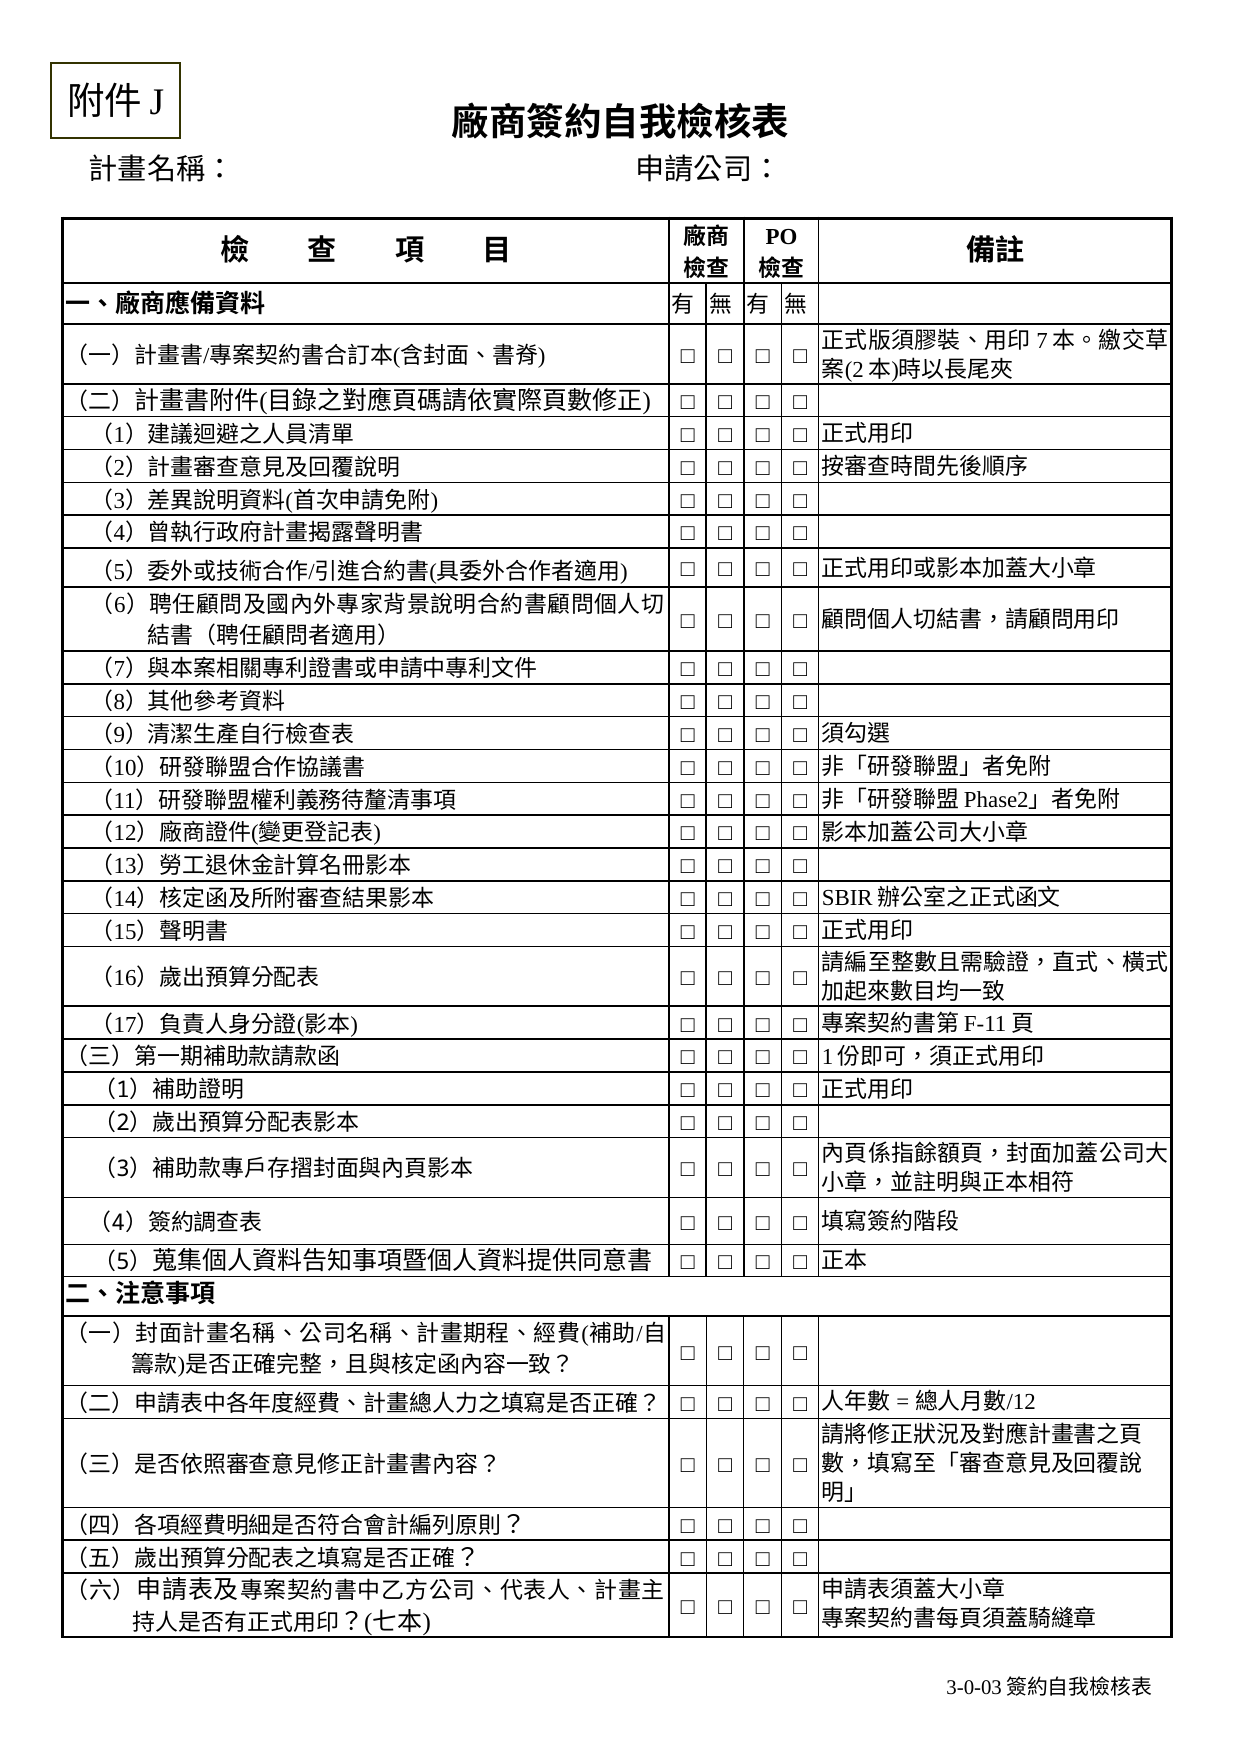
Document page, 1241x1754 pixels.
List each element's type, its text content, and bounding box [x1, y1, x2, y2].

table_cell 正式用印或影本加蓋大小章 [819, 549, 1170, 586]
table_cell □ [707, 1138, 743, 1197]
table_cell □ [782, 750, 818, 781]
table_cell □ [745, 417, 781, 449]
table_cell □ [670, 1106, 705, 1137]
table_cell □ [782, 385, 818, 416]
table_cell （9）清潔生產自行檢查表 [64, 717, 668, 749]
table_cell □ [782, 717, 818, 749]
table_cell □ [707, 516, 743, 547]
table_cell 二、注意事項 [64, 1277, 1170, 1315]
table_cell （二）計畫書附件(目錄之對應頁碼請依實際頁數修正) [64, 385, 668, 416]
table_cell [819, 1317, 1170, 1385]
table_cell □ [707, 1541, 743, 1572]
table_cell □ [745, 882, 781, 913]
table_cell 請將修正狀況及對應計畫書之頁數，填寫至「審查意見及回覆說明」 [819, 1419, 1170, 1507]
table_cell □ [670, 1508, 706, 1539]
table_cell □ [670, 1007, 705, 1038]
table_cell □ [744, 1508, 781, 1539]
table_cell 1份即可，須正式用印 [819, 1040, 1170, 1071]
table_cell □ [670, 1040, 705, 1071]
table_cell □ [782, 849, 818, 880]
table_header 檢 查 項 目 [64, 220, 668, 282]
table_cell □ [745, 849, 781, 880]
table_cell □ [670, 1419, 706, 1507]
table_cell （一）封面計畫名稱、公司名稱、計畫期程、經費(補助/自籌款)是否正確完整，且與核定函內容一致？ [64, 1317, 668, 1385]
table_cell □ [707, 588, 743, 650]
table_cell □ [745, 450, 781, 481]
table_cell □ [782, 1386, 818, 1417]
table_cell □ [707, 750, 743, 781]
table_cell □ [744, 1386, 781, 1417]
table_cell □ [782, 685, 818, 716]
table_cell 人年數 = 總人月數/12 [819, 1386, 1170, 1417]
table_cell 須勾選 [819, 717, 1170, 749]
table_cell □ [782, 1040, 818, 1071]
table_cell [819, 849, 1170, 880]
table_cell □ [782, 914, 818, 946]
table_cell （5）蒐集個人資料告知事項暨個人資料提供同意書 [64, 1245, 668, 1276]
table_cell □ [707, 385, 743, 416]
table_cell □ [745, 549, 781, 586]
table_cell （三）第一期補助款請款函 [64, 1040, 668, 1071]
table_cell □ [745, 914, 781, 946]
table_cell □ [670, 1541, 706, 1572]
table_cell 請編至整數且需驗證，直式、橫式加起來數目均一致 [819, 947, 1170, 1005]
table_cell （二）申請表中各年度經費、計畫總人力之填寫是否正確？ [64, 1386, 668, 1417]
table_cell □ [670, 717, 705, 749]
table_cell 顧問個人切結書，請顧問用印 [819, 588, 1170, 650]
table_cell SBIR辦公室之正式函文 [819, 882, 1170, 913]
table_cell □ [670, 750, 705, 781]
table_cell （3）差異說明資料(首次申請免附) [64, 483, 668, 514]
table_cell 非「研發聯盟Phase2」者免附 [819, 783, 1170, 814]
table_cell □ [782, 450, 818, 481]
table_cell （5）委外或技術合作/引進合約書(具委外合作者適用) [64, 549, 668, 586]
table_cell 正本 [819, 1245, 1170, 1276]
table_cell （四）各項經費明細是否符合會計編列原則？ [64, 1508, 668, 1539]
table_cell □ [745, 783, 781, 814]
table_cell □ [707, 1508, 743, 1539]
table_cell [819, 1508, 1170, 1539]
table_cell □ [670, 1073, 705, 1104]
table_cell □ [707, 1106, 743, 1137]
table_cell □ [670, 1198, 705, 1243]
table_cell □ [782, 1106, 818, 1137]
table_cell □ [745, 1073, 781, 1104]
text 廠商簽約自我檢核表 [88, 92, 1152, 146]
table_cell （10）研發聯盟合作協議書 [64, 750, 668, 781]
table_cell □ [782, 783, 818, 814]
table_cell （17）負責人身分證(影本) [64, 1007, 668, 1038]
table_cell [819, 1106, 1170, 1137]
table_cell □ [745, 1007, 781, 1038]
table_cell □ [745, 1138, 781, 1197]
table_cell □ [670, 849, 705, 880]
table_cell □ [782, 1508, 818, 1539]
table_cell （1）建議迴避之人員清單 [64, 417, 668, 449]
table_cell □ [782, 1198, 818, 1243]
table_cell □ [745, 1106, 781, 1137]
table_cell □ [782, 1138, 818, 1197]
table_cell □ [745, 947, 781, 1005]
table_cell 專案契約書第F-11頁 [819, 1007, 1170, 1038]
table_cell □ [782, 1574, 818, 1636]
table_cell □ [745, 483, 781, 514]
table_cell □ [782, 417, 818, 449]
text 廠商簽約自我檢核表 [52, 64, 179, 137]
table_cell □ [670, 1138, 705, 1197]
table_cell （2）歲出預算分配表影本 [64, 1106, 668, 1137]
table_cell □ [670, 549, 705, 586]
table_cell 填寫簽約階段 [819, 1198, 1170, 1243]
table_cell □ [745, 717, 781, 749]
table_cell [819, 1541, 1170, 1572]
table_header PO 檢查 [745, 220, 818, 282]
table_cell □ [670, 947, 705, 1005]
table_cell [819, 652, 1170, 683]
table_cell □ [707, 685, 743, 716]
table_cell □ [782, 816, 818, 847]
table_cell □ [670, 417, 705, 449]
table_cell □ [670, 685, 705, 716]
table_cell □ [670, 1574, 706, 1636]
table_cell □ [707, 652, 743, 683]
table_cell □ [670, 816, 705, 847]
table_cell □ [745, 652, 781, 683]
table_cell □ [670, 325, 705, 383]
table_cell （4）簽約調查表 [64, 1198, 668, 1243]
table_cell （16）歲出預算分配表 [64, 947, 668, 1005]
table_cell （7）與本案相關專利證書或申請中專利文件 [64, 652, 668, 683]
table_cell □ [670, 783, 705, 814]
table_cell □ [782, 947, 818, 1005]
table_cell □ [670, 385, 705, 416]
text 計畫名稱： 申請公司： [88, 146, 1137, 188]
table_cell □ [782, 882, 818, 913]
table_cell 非「研發聯盟」者免附 [819, 750, 1170, 781]
table_cell （3）補助款專戶存摺封面與內頁影本 [64, 1138, 668, 1197]
table_cell □ [707, 1317, 743, 1385]
table_cell □ [707, 717, 743, 749]
table_cell □ [707, 914, 743, 946]
table_cell （8）其他參考資料 [64, 685, 668, 716]
table_cell □ [707, 483, 743, 514]
table_cell □ [670, 1386, 706, 1417]
table_cell （五）歲出預算分配表之填寫是否正確？ [64, 1541, 668, 1572]
table_cell （1）補助證明 [64, 1073, 668, 1104]
table_cell □ [744, 1317, 781, 1385]
table_cell （三）是否依照審查意見修正計畫書內容？ [64, 1419, 668, 1507]
table_cell □ [670, 516, 705, 547]
table_cell 一、廠商應備資料 [64, 284, 668, 323]
table_cell □ [707, 1574, 743, 1636]
table_cell □ [745, 588, 781, 650]
table_cell □ [707, 417, 743, 449]
table_cell □ [707, 849, 743, 880]
table_cell （11）研發聯盟權利義務待釐清事項 [64, 783, 668, 814]
table_cell （6）聘任顧問及國內外專家背景說明合約書顧問個人切結書（聘任顧問者適用） [64, 588, 668, 650]
table_cell （12）廠商證件(變更登記表) [64, 816, 668, 847]
table_cell □ [782, 549, 818, 586]
table_cell □ [782, 1007, 818, 1038]
table_cell □ [744, 1541, 781, 1572]
table_cell □ [670, 1317, 706, 1385]
table_cell □ [707, 947, 743, 1005]
table_cell □ [745, 385, 781, 416]
table_cell □ [707, 1198, 743, 1243]
table_cell □ [670, 882, 705, 913]
table_cell □ [707, 816, 743, 847]
table_cell （13）勞工退休金計算名冊影本 [64, 849, 668, 880]
table_cell [819, 685, 1170, 716]
table_cell （4）曾執行政府計畫揭露聲明書 [64, 516, 668, 547]
table_cell □ [670, 652, 705, 683]
table_cell （一）計畫書/專案契約書合訂本(含封面、書脊) [64, 325, 668, 383]
table_cell □ [782, 1419, 818, 1507]
text 附件J [67, 71, 164, 125]
table_cell [819, 516, 1170, 547]
table_cell 正式用印 [819, 417, 1170, 449]
table_cell （2）計畫審查意見及回覆說明 [64, 450, 668, 481]
table_cell □ [782, 1541, 818, 1572]
table_cell 正式版須膠裝、用印7本。繳交草案(2本)時以長尾夾 [819, 325, 1170, 383]
table_cell □ [670, 588, 705, 650]
table_cell □ [745, 325, 781, 383]
table_cell □ [745, 1040, 781, 1071]
table_cell □ [782, 1245, 818, 1276]
table_cell 無 [782, 284, 818, 323]
table_cell □ [707, 325, 743, 383]
table_cell □ [707, 882, 743, 913]
table_cell 有 [670, 284, 705, 323]
table_cell □ [745, 750, 781, 781]
table_cell □ [707, 1419, 743, 1507]
table_header 備註 [819, 220, 1170, 282]
table_cell □ [782, 516, 818, 547]
table_cell □ [782, 1317, 818, 1385]
table_cell □ [745, 1245, 781, 1276]
table_cell □ [745, 816, 781, 847]
table_cell □ [707, 1386, 743, 1417]
table_cell □ [782, 483, 818, 514]
table_cell 申請表須蓋大小章 專案契約書每頁須蓋騎縫章 [819, 1574, 1170, 1636]
table_cell □ [707, 1040, 743, 1071]
table_cell □ [707, 1007, 743, 1038]
table_cell 內頁係指餘額頁，封面加蓋公司大小章，並註明與正本相符 [819, 1138, 1170, 1197]
table_cell [819, 483, 1170, 514]
table_cell □ [707, 1073, 743, 1104]
table_cell □ [744, 1419, 781, 1507]
table_cell □ [670, 914, 705, 946]
table_cell □ [707, 1245, 743, 1276]
table_cell □ [745, 1198, 781, 1243]
table_cell □ [670, 483, 705, 514]
table_cell □ [782, 588, 818, 650]
table_cell 影本加蓋公司大小章 [819, 816, 1170, 847]
table_cell □ [670, 1245, 705, 1276]
table_cell □ [707, 783, 743, 814]
table_cell 無 [707, 284, 743, 323]
table_cell 有 [745, 284, 781, 323]
table_cell □ [782, 1073, 818, 1104]
table_cell □ [745, 516, 781, 547]
table_cell 按審查時間先後順序 [819, 450, 1170, 481]
table_cell □ [782, 325, 818, 383]
table_cell 正式用印 [819, 1073, 1170, 1104]
table_cell □ [744, 1574, 781, 1636]
table_cell □ [707, 450, 743, 481]
table_cell （六）申請表及專案契約書中乙方公司、代表人、計畫主持人是否有正式用印？(七本) [64, 1574, 668, 1636]
table_cell [819, 284, 1170, 323]
table_cell □ [670, 450, 705, 481]
table_cell （14）核定函及所附審查結果影本 [64, 882, 668, 913]
table_cell □ [707, 549, 743, 586]
table_cell □ [782, 652, 818, 683]
table_header 廠商 檢查 [670, 220, 743, 282]
table_cell （15）聲明書 [64, 914, 668, 946]
table_cell [819, 385, 1170, 416]
table_cell □ [745, 685, 781, 716]
table_cell 正式用印 [819, 914, 1170, 946]
